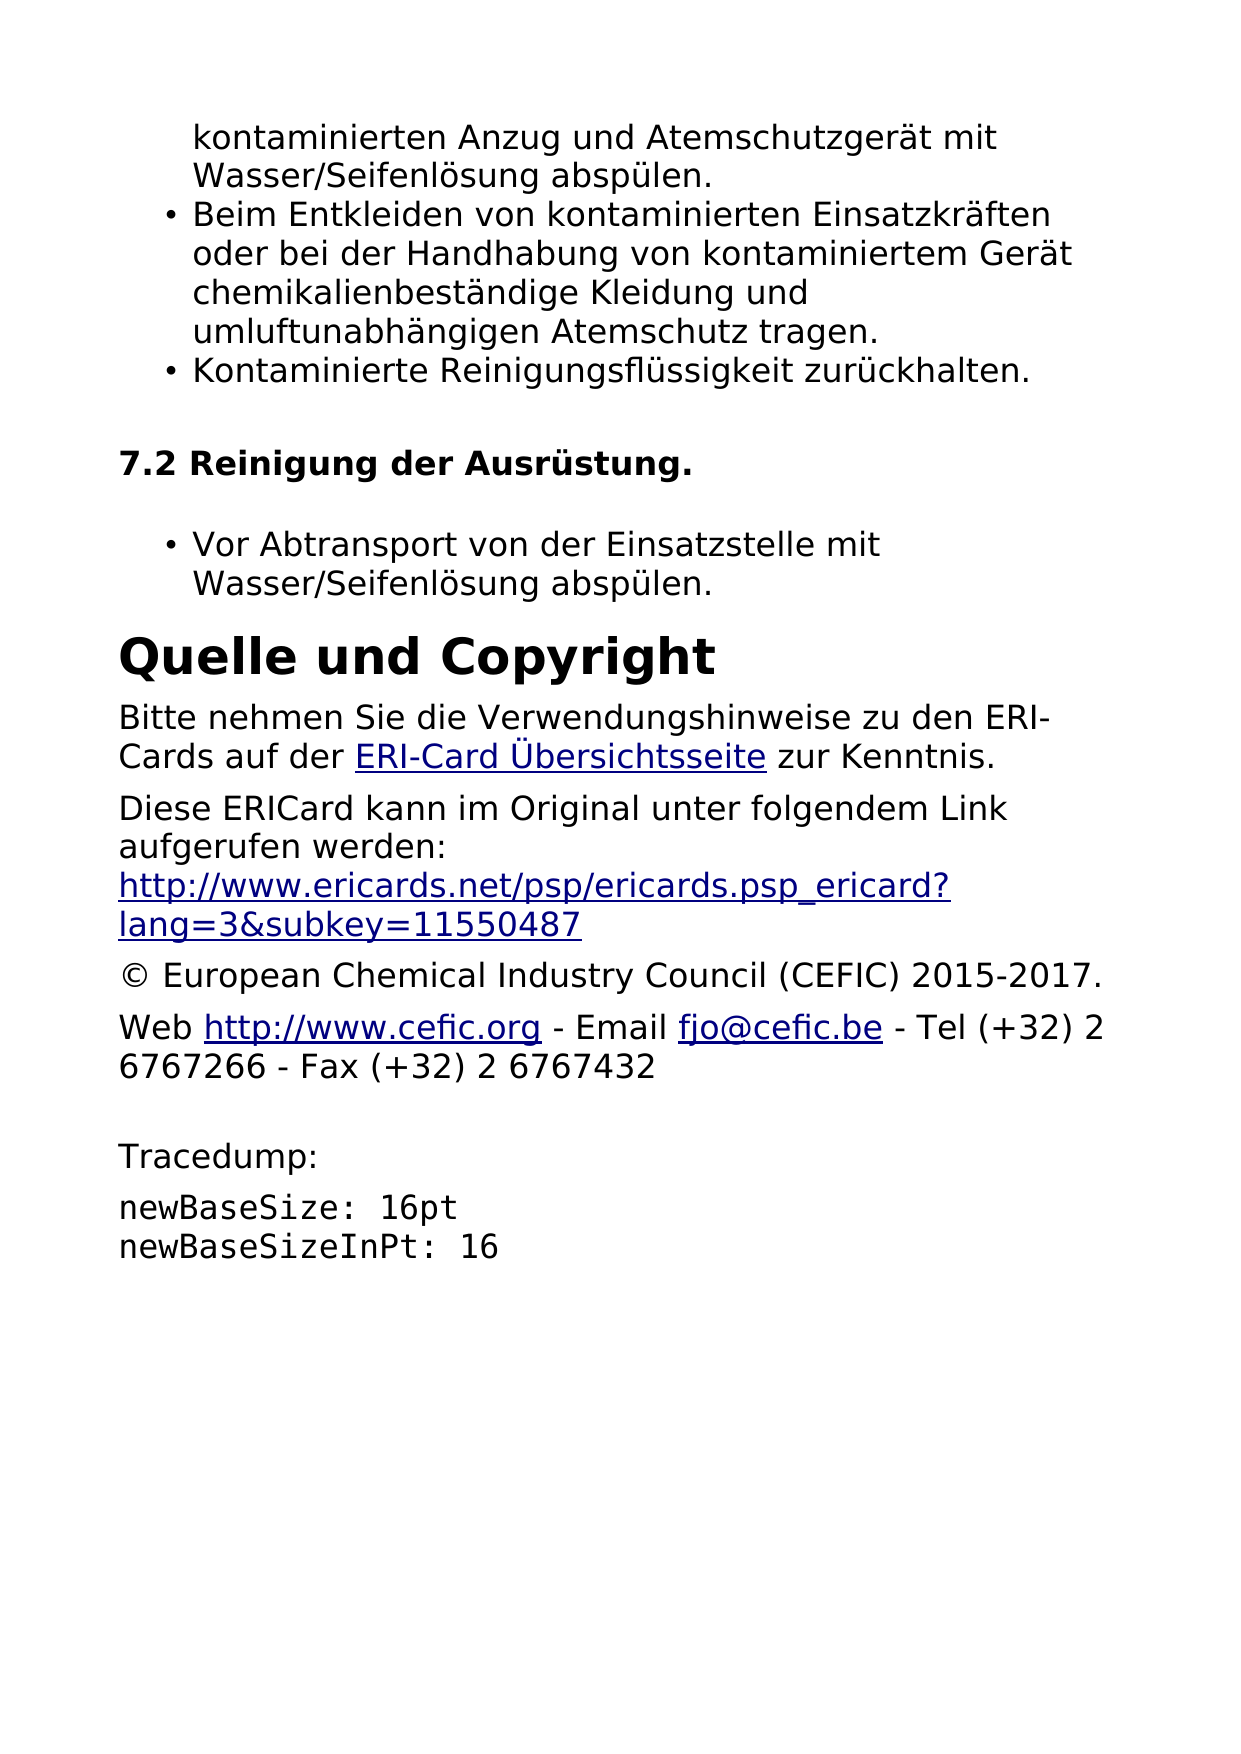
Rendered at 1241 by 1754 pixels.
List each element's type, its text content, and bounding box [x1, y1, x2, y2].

text Bitte nehmen Sie die Verwendungshinweise zu den ERI-Cards auf der ERI-Card Übersichtsseite zur Kenntnis. [118, 699, 1122, 777]
subtitle Quelle und Copyright [118, 628, 1122, 686]
text Tracedump: [118, 1098, 1122, 1176]
list Vor Abtransport von der Einsatzstelle mit Wasser/Seifenlösung abspülen. [177, 525, 1122, 603]
list Kontaminierte Reinigungsflüssigkeit zurückhalten. [177, 351, 1122, 390]
text Diese ERICard kann im Original unter folgendem Link aufgerufen werden: http://www.ericards.net/psp/ericards.psp_ericard?lang=3&subkey=11550487 [118, 789, 1122, 944]
text Web http://www.cefic.org - Email fjo@cefic.be - Tel (+32) 2 6767266 - Fax (+32) 2 6767432 [118, 1008, 1122, 1086]
text © European Chemical Industry Council (CEFIC) 2015-2017. [118, 957, 1122, 996]
list Beim Entkleiden von kontaminierten Einsatzkräften oder bei der Handhabung von kontaminiertem Gerät chemikalienbeständige Kleidung und umluftunabhängigen Atemschutz tragen. [177, 196, 1122, 351]
text newBaseSize: 16pt newBaseSizeInPt: 16 [118, 1189, 1122, 1266]
subtitle 7.2 Reinigung der Ausrüstung. [118, 444, 1122, 483]
list kontaminierten Anzug und Atemschutzgerät mit Wasser/Seifenlösung abspülen. [177, 118, 1122, 196]
